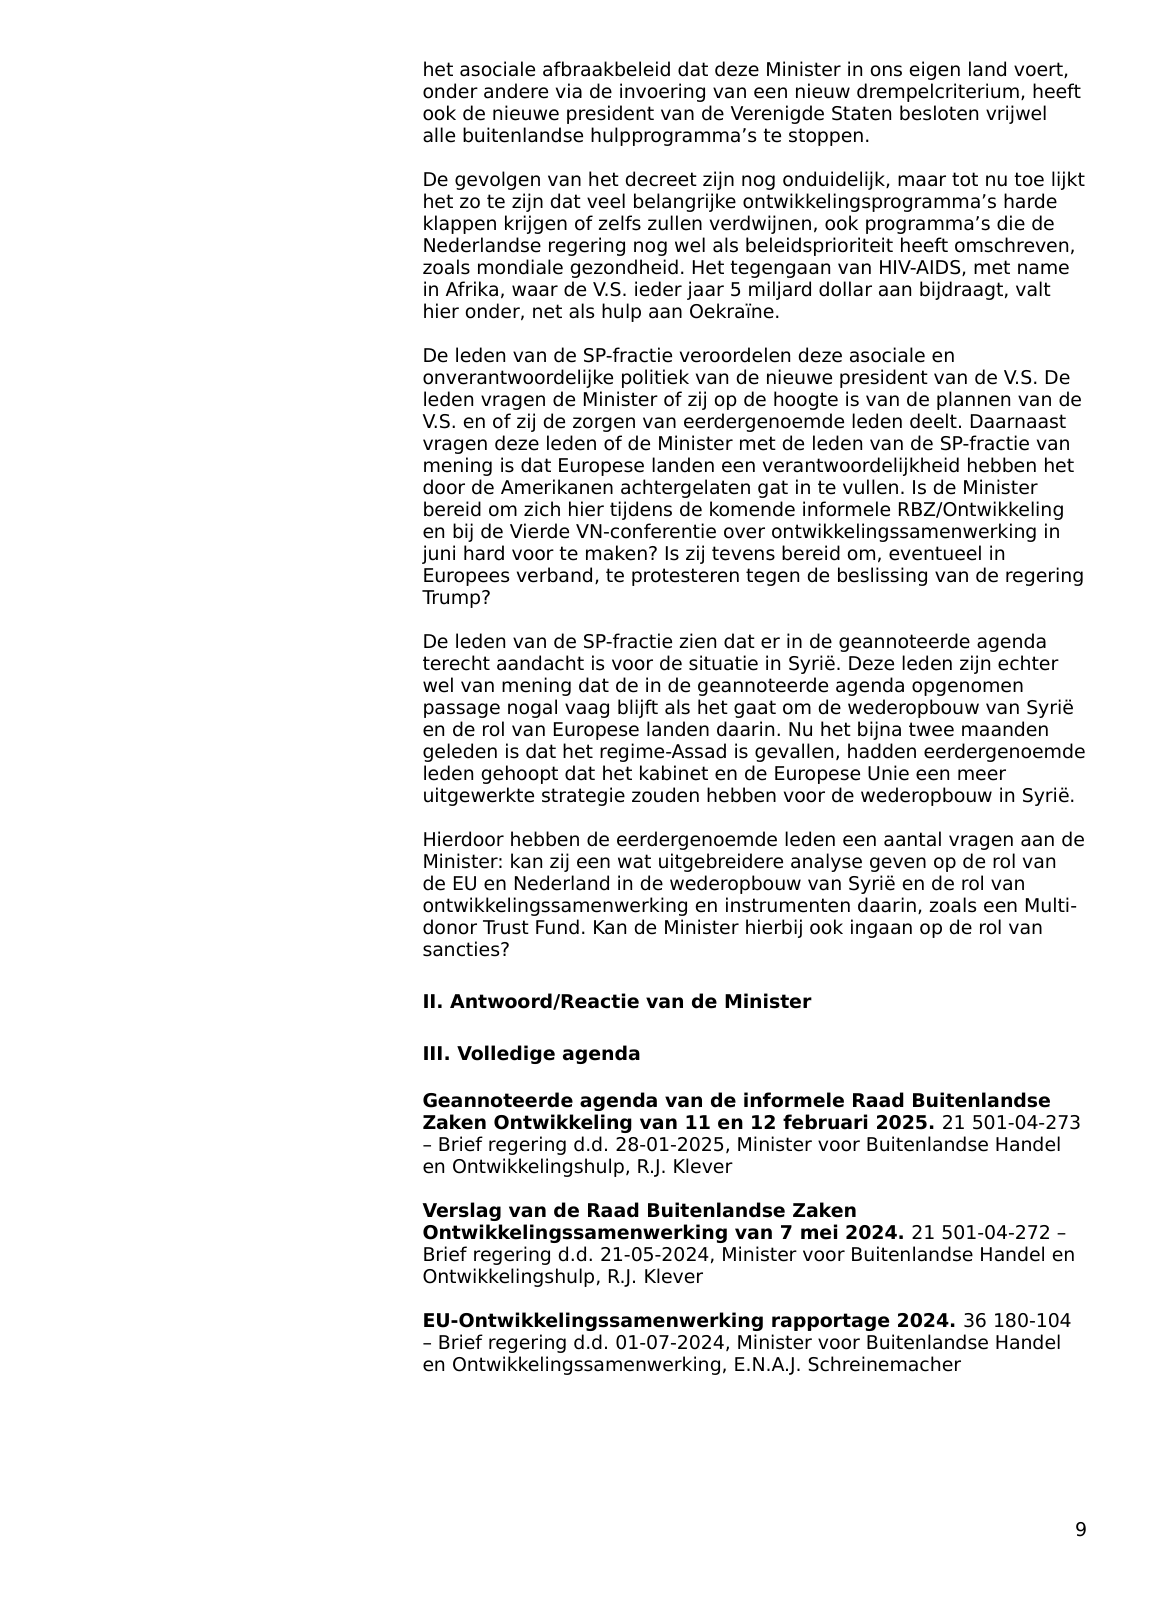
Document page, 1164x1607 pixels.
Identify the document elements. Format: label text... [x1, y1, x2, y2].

text Verslag van de Raad Buitenlandse Zaken Ontwikkelingssamenwerking van 7 mei 2024. 21 501-04-272 – Brief regering d.d. 21-05-2024, Minister voor Buitenlandse Handel en Ontwikkelingshulp, R.J. Klever [422, 1200, 1087, 1288]
text Hierdoor hebben de eerdergenoemde leden een aantal vragen aan de Minister: kan zij een wat uitgebreidere analyse geven op de rol van de EU en Nederland in de wederopbouw van Syrië en de rol van ontwikkelingssamenwerking en instrumenten daarin, zoals een Multi-donor Trust Fund. Kan de Minister hierbij ook ingaan op de rol van sancties? [422, 829, 1087, 961]
text het asociale afbraakbeleid dat deze Minister in ons eigen land voert, onder andere via de invoering van een nieuw drempelcriterium, heeft ook de nieuwe president van de Verenigde Staten besloten vrijwel alle buitenlandse hulpprogramma’s te stoppen. [422, 59, 1087, 147]
text Geannoteerde agenda van de informele Raad Buitenlandse Zaken Ontwikkeling van 11 en 12 februari 2025. 21 501-04-273 – Brief regering d.d. 28-01-2025, Minister voor Buitenlandse Handel en Ontwikkelingshulp, R.J. Klever [422, 1090, 1087, 1178]
subtitle III. Volledige agenda [422, 1043, 1087, 1065]
text De leden van de SP-fractie veroordelen deze asociale en onverantwoordelijke politiek van de nieuwe president van de V.S. De leden vragen de Minister of zij op de hoogte is van de plannen van de V.S. en of zij de zorgen van eerdergenoemde leden deelt. Daarnaast vragen deze leden of de Minister met de leden van de SP-fractie van mening is dat Europese landen een verantwoordelijkheid hebben het door de Amerikanen achtergelaten gat in te vullen. Is de Minister bereid om zich hier tijdens de komende informele RBZ/Ontwikkeling en bij de Vierde VN-conferentie over ontwikkelingssamenwerking in juni hard voor te maken? Is zij tevens bereid om, eventueel in Europees verband, te protesteren tegen de beslissing van de regering Trump? [422, 345, 1087, 609]
text EU-Ontwikkelingssamenwerking rapportage 2024. 36 180-104 – Brief regering d.d. 01-07-2024, Minister voor Buitenlandse Handel en Ontwikkelingssamenwerking, E.N.A.J. Schreinemacher [422, 1310, 1087, 1376]
subtitle II. Antwoord/Reactie van de Minister [422, 991, 1087, 1013]
text De leden van de SP-fractie zien dat er in de geannoteerde agenda terecht aandacht is voor de situatie in Syrië. Deze leden zijn echter wel van mening dat de in de geannoteerde agenda opgenomen passage nogal vaag blijft als het gaat om de wederopbouw van Syrië en de rol van Europese landen daarin. Nu het bijna twee maanden geleden is dat het regime-Assad is gevallen, hadden eerdergenoemde leden gehoopt dat het kabinet en de Europese Unie een meer uitgewerkte strategie zouden hebben voor de wederopbouw in Syrië. [422, 631, 1087, 807]
text De gevolgen van het decreet zijn nog onduidelijk, maar tot nu toe lijkt het zo te zijn dat veel belangrijke ontwikkelingsprogramma’s harde klappen krijgen of zelfs zullen verdwijnen, ook programma’s die de Nederlandse regering nog wel als beleidsprioriteit heeft omschreven, zoals mondiale gezondheid. Het tegengaan van HIV-AIDS, met name in Afrika, waar de V.S. ieder jaar 5 miljard dollar aan bijdraagt, valt hier onder, net als hulp aan Oekraïne. [422, 169, 1087, 323]
